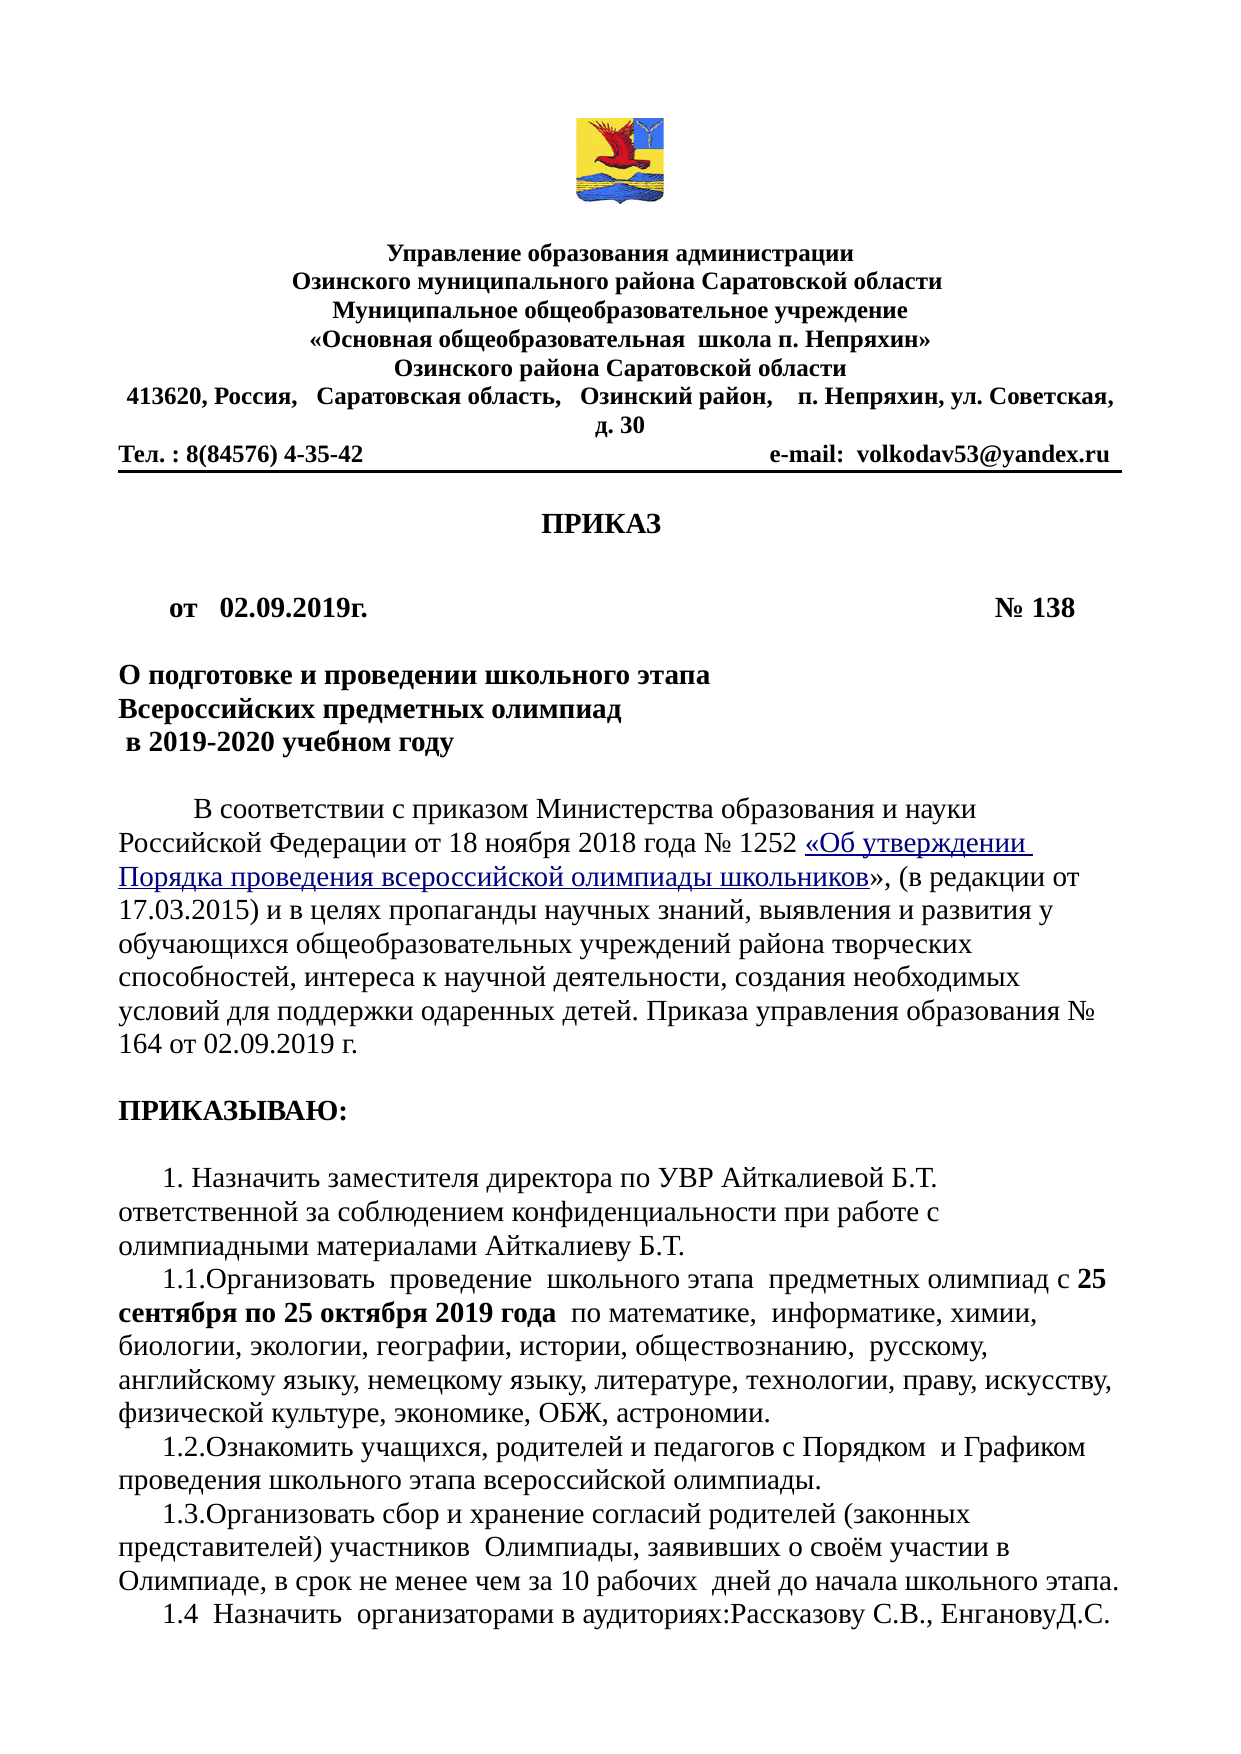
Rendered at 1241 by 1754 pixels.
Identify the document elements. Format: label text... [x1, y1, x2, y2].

text 1.4 Назначить организаторами в аудиториях:Рассказову С.В., ЕнгановуД.С. [118, 1597, 1122, 1630]
text в 2019-2020 учебном году [118, 724, 1122, 758]
text В соответствии с приказом Министерства образования и науки Российской Федерации от 18 ноября 2018 года № 1252 «Об утверждении Порядка проведения всероссийской олимпиады школьников», (в редакции от 17.03.2015) и в целях пропаганды научных знаний, выявления и развития у обучающихся общеобразовательных учреждений района творческих способностей, интереса к научной деятельности, создания необходимых условий для поддержки одаренных детей. Приказа управления образования № 164 от 02.09.2019 г. [118, 792, 1122, 1060]
picture [576, 118, 664, 204]
text ПРИКАЗЫВАЮ: [118, 1093, 1122, 1127]
text О подготовке и проведении школьного этапа [118, 657, 1122, 691]
text от 02.09.2019г. № 138 [169, 590, 1122, 624]
text 1.3.Организовать сбор и хранение согласий родителей (законных представителей) участников Олимпиады, заявивших о своём участии в Олимпиаде, в срок не менее чем за 10 рабочих дней до начала школьного этапа. [118, 1496, 1122, 1597]
text 1.2.Ознакомить учащихся, родителей и педагогов с Порядком и Графиком проведения школьного этапа всероссийской олимпиады. [118, 1429, 1122, 1496]
text 1.1.Организовать проведение школьного этапа предметных олимпиад с 25 сентября по 25 октября 2019 года по математике, информатике, химии, биологии, экологии, географии, истории, обществознанию, русскому, английскому языку, немецкому языку, литературе, технологии, праву, искусству, физической культуре, экономике, ОБЖ, астрономии. [118, 1261, 1122, 1429]
text Озинского муниципального района Саратовской области [118, 266, 1122, 295]
text Муниципальное общеобразовательное учреждение [118, 295, 1122, 324]
text ПРИКАЗ [118, 506, 1122, 540]
text Всероссийских предметных олимпиад [118, 691, 1122, 724]
text Управление образования администрации [118, 238, 1122, 266]
text Тел. : 8(84576) 4-35-42 e-mail: volkodav53@yandex.ru [118, 439, 1122, 470]
text 413620, Россия, Саратовская область, Озинский район, п. Непряхин, ул. Советская, д. 30 [118, 381, 1122, 439]
text Озинского района Саратовской области [118, 353, 1122, 381]
text «Основная общеобразовательная школа п. Непряхин» [118, 324, 1122, 353]
text 1. Назначить заместителя директора по УВР Айткалиевой Б.Т. ответственной за соблюдением конфиденциальности при работе с олимпиадными материалами Айткалиеву Б.Т. [118, 1161, 1122, 1261]
